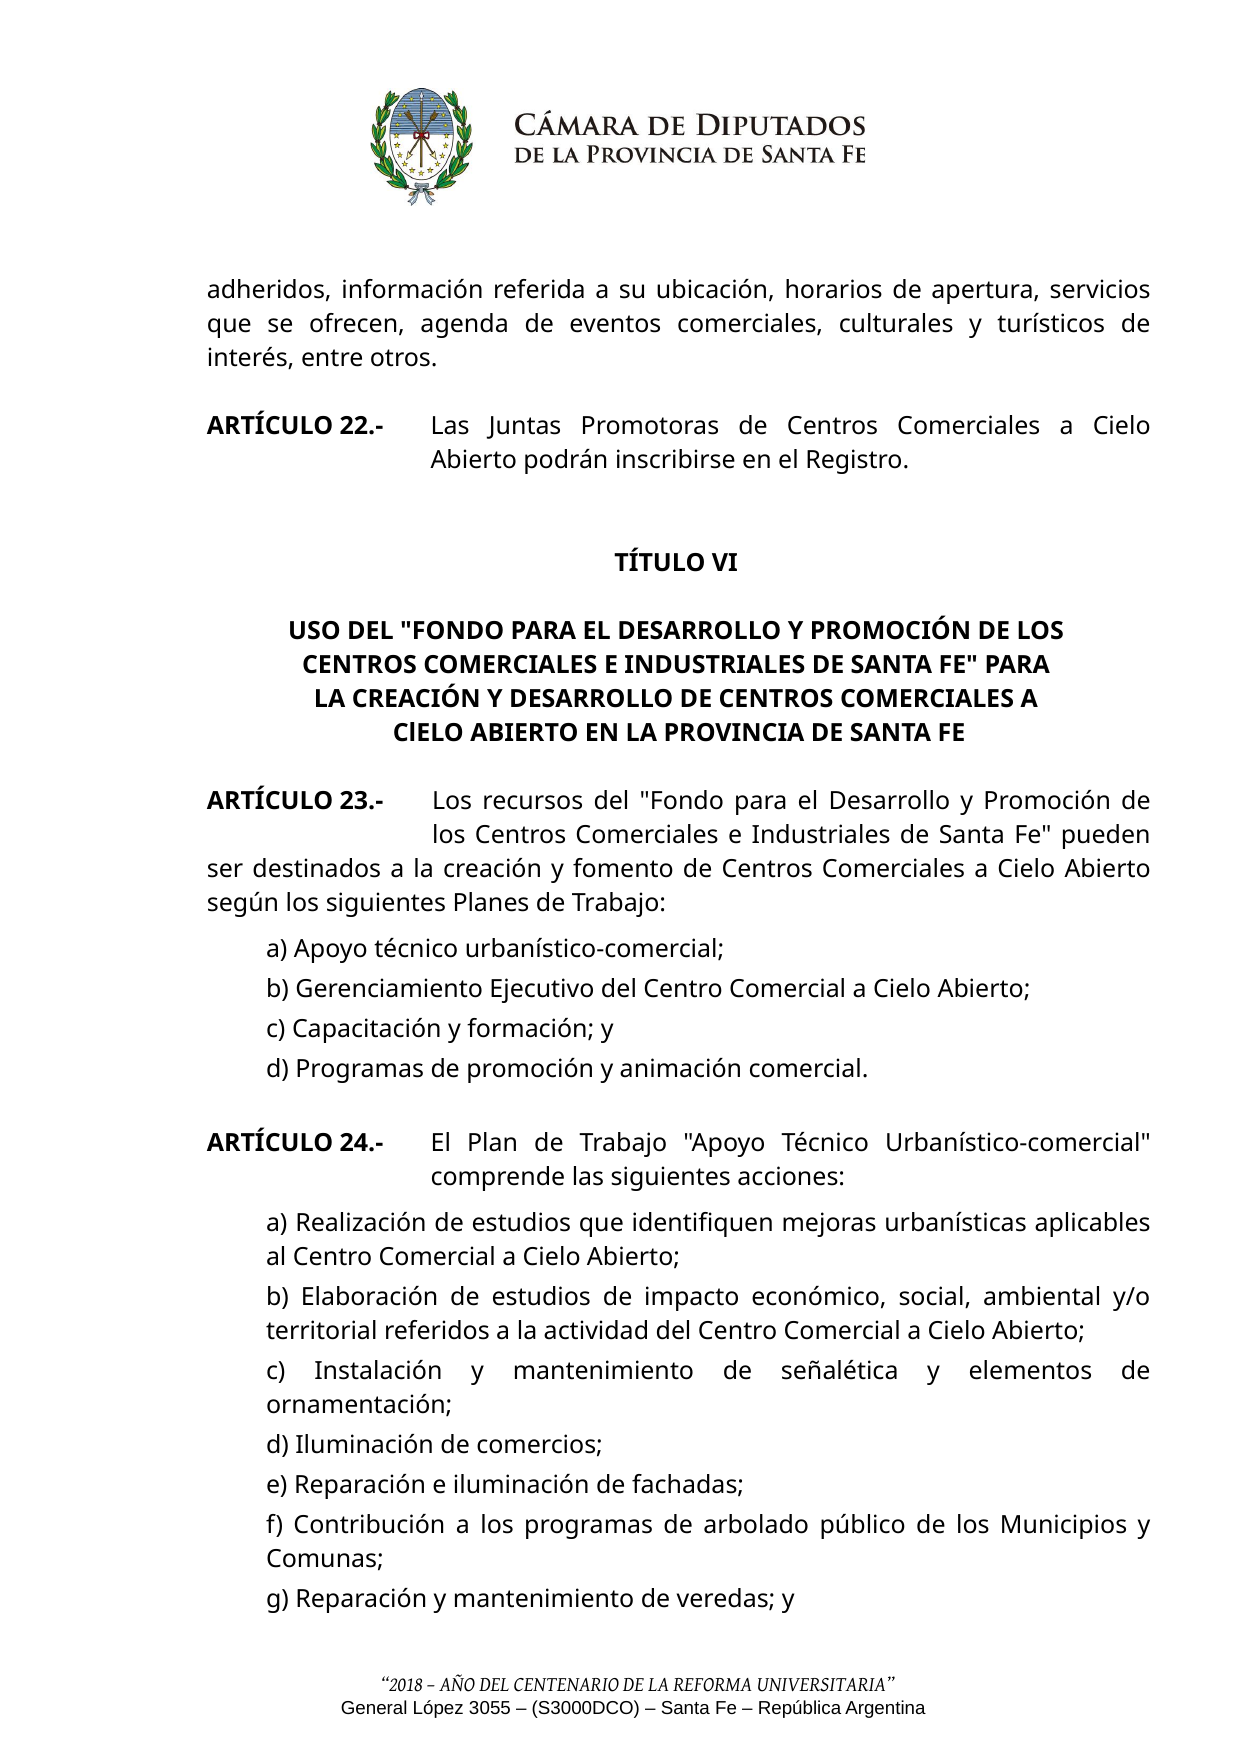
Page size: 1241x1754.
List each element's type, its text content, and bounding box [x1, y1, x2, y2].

text d) Iluminación de comercios; [266, 1427, 1152, 1461]
table_header ARTÍCULO 22.- [207, 408, 430, 458]
text b) Gerenciamiento Ejecutivo del Centro Comercial a Cielo Abierto; [266, 971, 1152, 1005]
text a) Realización de estudios que identifiquen mejoras urbanísticas aplicables al Centro Comercial a Cielo Abierto; [266, 1204, 1152, 1273]
text Las Juntas Promotoras de Centros Comerciales a Cielo Abierto podrán inscribirse en el Registro. [207, 408, 1152, 476]
text f) Contribución a los programas de arbolado público de los Municipios y Comunas; [266, 1507, 1152, 1575]
text adheridos, información referida a su ubicación, horarios de apertura, servicios que se ofrecen, agenda de eventos comerciales, culturales y turísticos de interés, entre otros. [207, 272, 1152, 374]
text b) Elaboración de estudios de impacto económico, social, ambiental y/o territorial referidos a la actividad del Centro Comercial a Cielo Abierto; [266, 1279, 1152, 1347]
text a) Apoyo técnico urbanístico-comercial; [266, 931, 1152, 965]
text USO DEL "FONDO PARA EL DESARROLLO Y PROMOCIÓN DE LOS [207, 612, 1152, 646]
text LA CREACIÓN Y DESARROLLO DE CENTROS COMERCIALES A [207, 680, 1152, 714]
picture [370, 88, 866, 210]
text g) Reparación y mantenimiento de veredas; y [266, 1581, 1152, 1615]
text c) Instalación y mantenimiento de señalética y elementos de ornamentación; [266, 1353, 1152, 1421]
text TÍTULO VI [207, 544, 1152, 578]
text c) Capacitación y formación; y [266, 1011, 1152, 1045]
text d) Programas de promoción y animación comercial. [266, 1051, 1152, 1085]
table_header ARTÍCULO 24.- [207, 1125, 430, 1175]
text ClELO ABIERTO EN LA PROVINCIA DE SANTA FE [207, 714, 1152, 748]
text CENTROS COMERCIALES E INDUSTRIALES DE SANTA FE" PARA [207, 646, 1152, 680]
text Los recursos del "Fondo para el Desarrollo y Promoción de los Centros Comerciales e Industriales de Santa Fe" pueden ser destinados a la creación y fomento de Centros Comerciales a Cielo Abierto según los siguientes Planes de Trabajo: [207, 783, 1152, 919]
text El Plan de Trabajo "Apoyo Técnico Urbanístico-comercial" comprende las siguientes acciones: [207, 1125, 1152, 1193]
text e) Reparación e iluminación de fachadas; [266, 1467, 1152, 1501]
table_header ARTÍCULO 23.- [207, 783, 432, 833]
